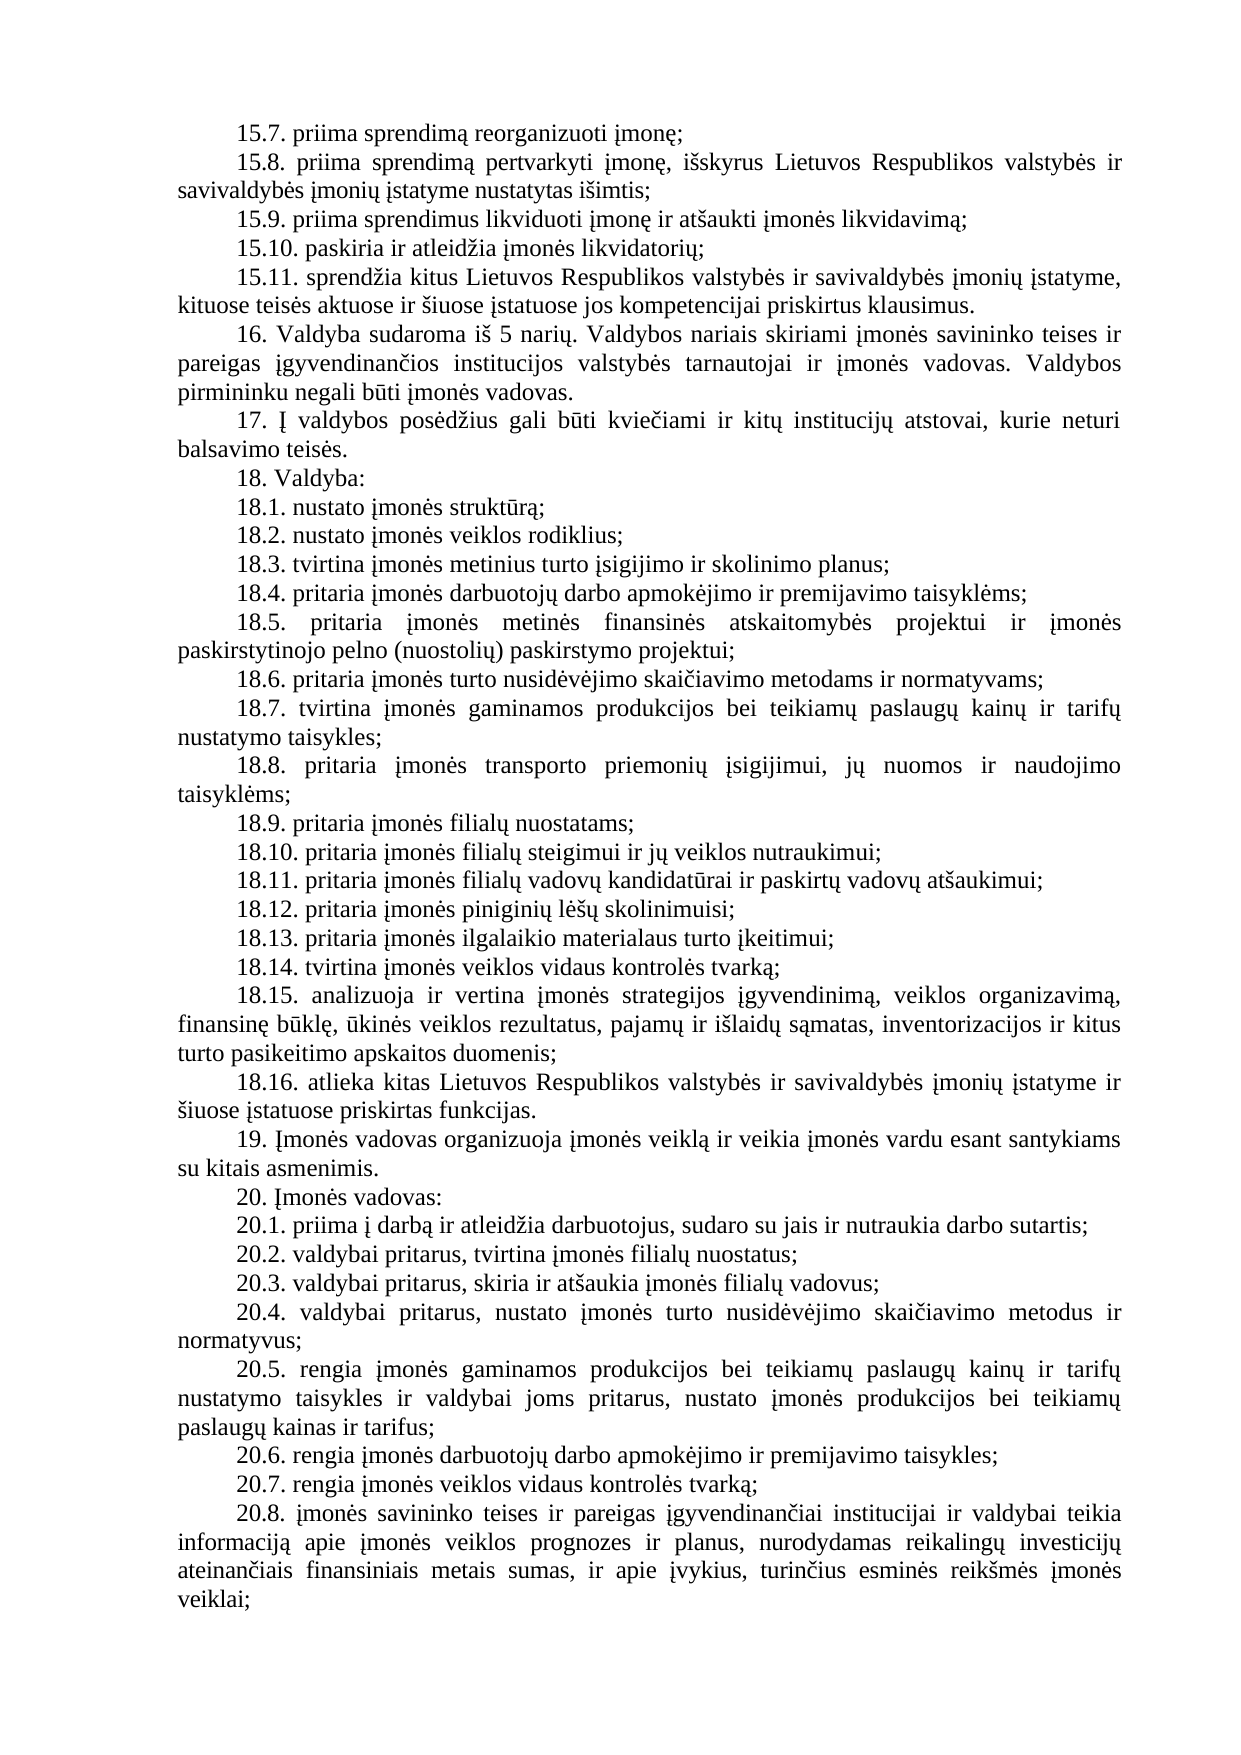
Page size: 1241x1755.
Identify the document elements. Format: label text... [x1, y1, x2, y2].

text 20.4. valdybai pritarus, nustato įmonės turto nusidėvėjimo skaičiavimo metodus ir normatyvus; [177, 1297, 1122, 1354]
text 15.8. priima sprendimą pertvarkyti įmonę, išskyrus Lietuvos Respublikos valstybės ir savivaldybės įmonių įstatyme nustatytas išimtis; [177, 147, 1122, 204]
text 18.13. pritaria įmonės ilgalaikio materialaus turto įkeitimui; [177, 923, 1122, 952]
text 15.7. priima sprendimą reorganizuoti įmonę; [177, 118, 1122, 147]
text 15.10. paskiria ir atleidžia įmonės likvidatorių; [177, 233, 1122, 262]
text 20.8. įmonės savininko teises ir pareigas įgyvendinančiai institucijai ir valdybai teikia informaciją apie įmonės veiklos prognozes ir planus, nurodydamas reikalingų investicijų ateinančiais finansiniais metais sumas, ir apie įvykius, turinčius esminės reikšmės įmonės veiklai; [177, 1498, 1122, 1613]
text 18.3. tvirtina įmonės metinius turto įsigijimo ir skolinimo planus; [177, 549, 1122, 578]
text 15.11. sprendžia kitus Lietuvos Respublikos valstybės ir savivaldybės įmonių įstatyme, kituose teisės aktuose ir šiuose įstatuose jos kompetencijai priskirtus klausimus. [177, 262, 1122, 319]
text 18. Valdyba: [177, 463, 1122, 492]
text 18.1. nustato įmonės struktūrą; [177, 492, 1122, 521]
text 18.5. pritaria įmonės metinės finansinės atskaitomybės projektui ir įmonės paskirstytinojo pelno (nuostolių) paskirstymo projektui; [177, 607, 1122, 664]
text 18.6. pritaria įmonės turto nusidėvėjimo skaičiavimo metodams ir normatyvams; [177, 664, 1122, 693]
text 18.2. nustato įmonės veiklos rodiklius; [177, 521, 1122, 549]
text 18.16. atlieka kitas Lietuvos Respublikos valstybės ir savivaldybės įmonių įstatyme ir šiuose įstatuose priskirtas funkcijas. [177, 1067, 1122, 1124]
text 20.3. valdybai pritarus, skiria ir atšaukia įmonės filialų vadovus; [177, 1268, 1122, 1297]
text 18.14. tvirtina įmonės veiklos vidaus kontrolės tvarką; [177, 952, 1122, 981]
text 20.6. rengia įmonės darbuotojų darbo apmokėjimo ir premijavimo taisykles; [177, 1441, 1122, 1469]
text 17. Į valdybos posėdžius gali būti kviečiami ir kitų institucijų atstovai, kurie neturi balsavimo teisės. [177, 406, 1122, 463]
text 20.1. priima į darbą ir atleidžia darbuotojus, sudaro su jais ir nutraukia darbo sutartis; [177, 1211, 1122, 1239]
text 20. Įmonės vadovas: [177, 1182, 1122, 1211]
text 18.11. pritaria įmonės filialų vadovų kandidatūrai ir paskirtų vadovų atšaukimui; [177, 866, 1122, 894]
text 18.8. pritaria įmonės transporto priemonių įsigijimui, jų nuomos ir naudojimo taisyklėms; [177, 751, 1122, 808]
text 18.7. tvirtina įmonės gaminamos produkcijos bei teikiamų paslaugų kainų ir tarifų nustatymo taisykles; [177, 693, 1122, 751]
text 18.10. pritaria įmonės filialų steigimui ir jų veiklos nutraukimui; [177, 837, 1122, 866]
text 19. Įmonės vadovas organizuoja įmonės veiklą ir veikia įmonės vardu esant santykiams su kitais asmenimis. [177, 1124, 1122, 1182]
text 20.2. valdybai pritarus, tvirtina įmonės filialų nuostatus; [177, 1239, 1122, 1268]
text 15.9. priima sprendimus likviduoti įmonę ir atšaukti įmonės likvidavimą; [177, 204, 1122, 233]
text 16. Valdyba sudaroma iš 5 narių. Valdybos nariais skiriami įmonės savininko teises ir pareigas įgyvendinančios institucijos valstybės tarnautojai ir įmonės vadovas. Valdybos pirmininku negali būti įmonės vadovas. [177, 319, 1122, 406]
text 18.9. pritaria įmonės filialų nuostatams; [177, 808, 1122, 837]
text 18.12. pritaria įmonės piniginių lėšų skolinimuisi; [177, 894, 1122, 923]
text 20.5. rengia įmonės gaminamos produkcijos bei teikiamų paslaugų kainų ir tarifų nustatymo taisykles ir valdybai joms pritarus, nustato įmonės produkcijos bei teikiamų paslaugų kainas ir tarifus; [177, 1354, 1122, 1441]
text 18.4. pritaria įmonės darbuotojų darbo apmokėjimo ir premijavimo taisyklėms; [177, 578, 1122, 607]
text 20.7. rengia įmonės veiklos vidaus kontrolės tvarką; [177, 1469, 1122, 1498]
text 18.15. analizuoja ir vertina įmonės strategijos įgyvendinimą, veiklos organizavimą, finansinę būklę, ūkinės veiklos rezultatus, pajamų ir išlaidų sąmatas, inventorizacijos ir kitus turto pasikeitimo apskaitos duomenis; [177, 981, 1122, 1067]
